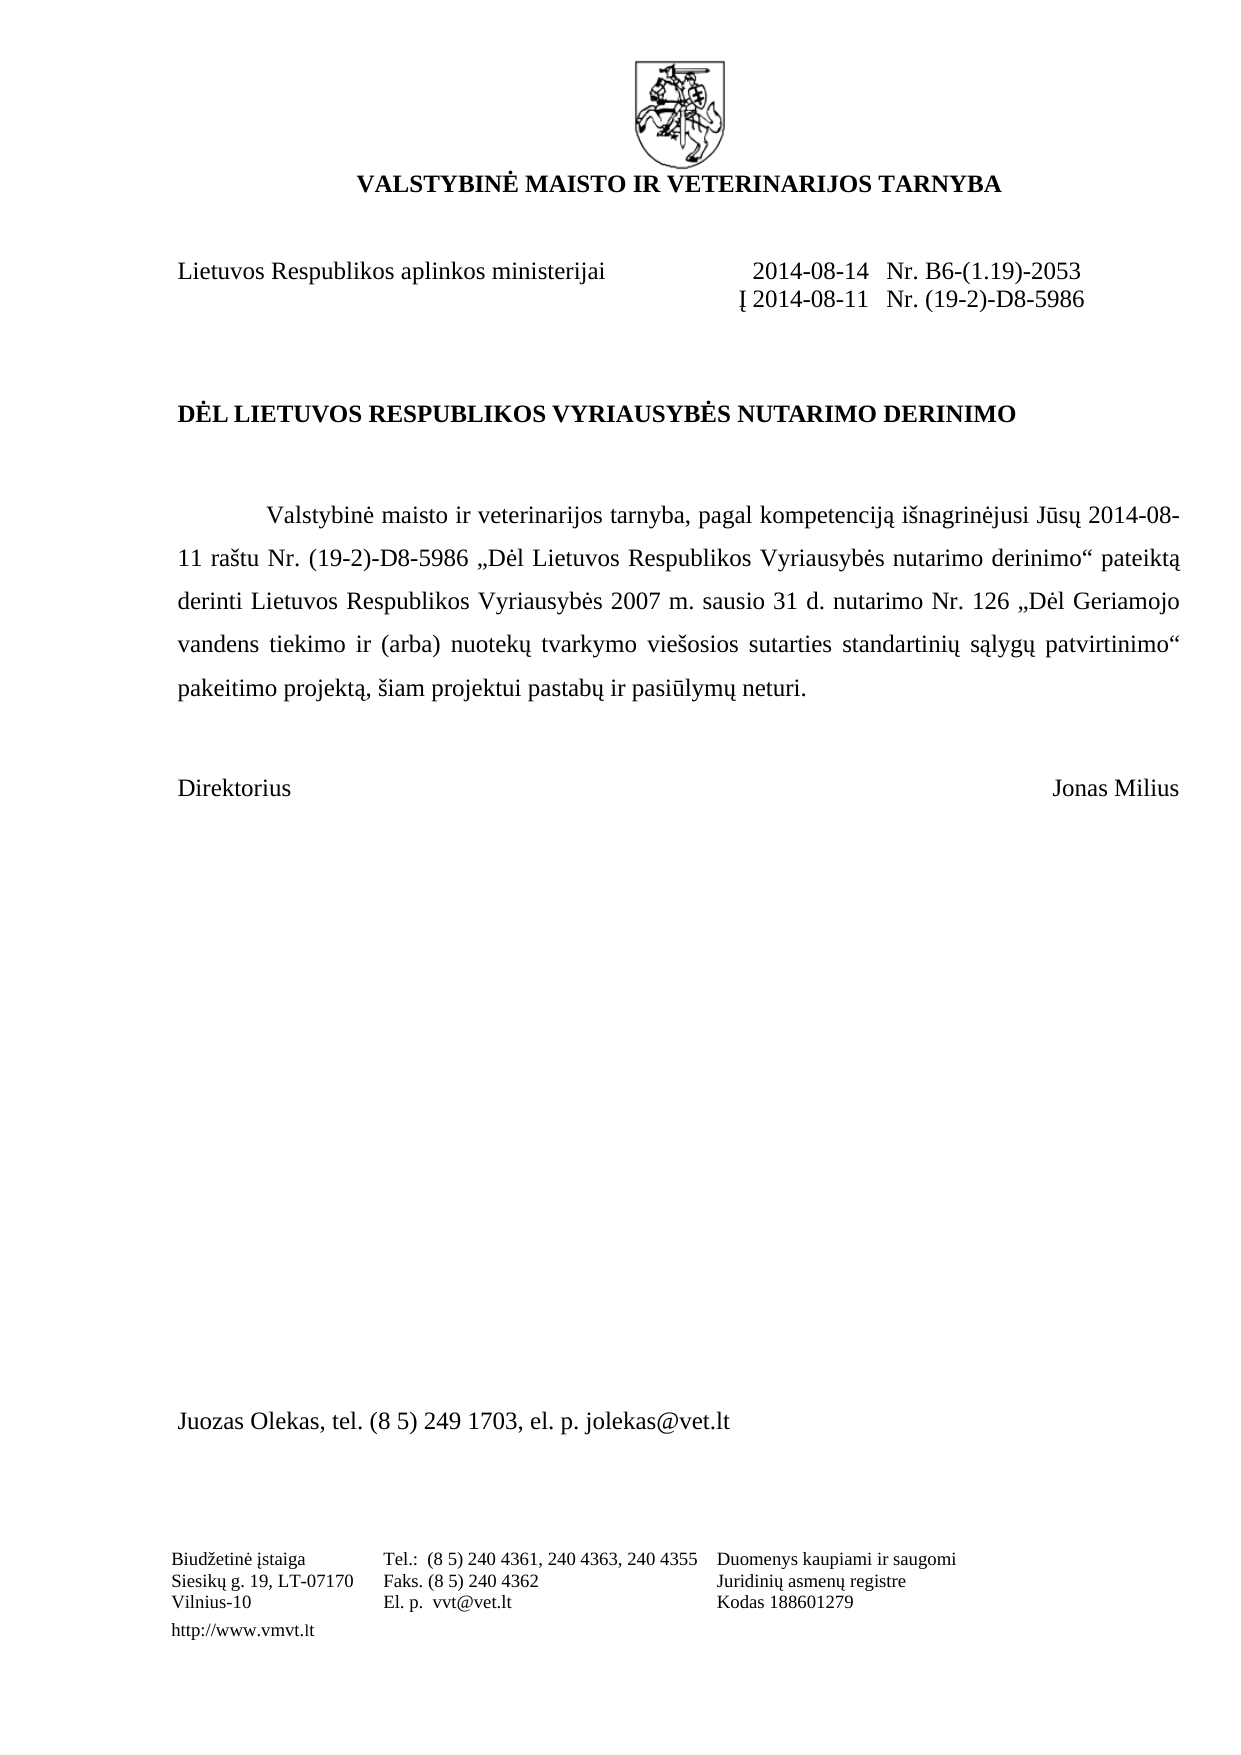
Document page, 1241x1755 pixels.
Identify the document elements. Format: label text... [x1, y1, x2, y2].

text Į 2014-08-11 Nr. (19-2)-D8-5986 [177, 284, 1181, 313]
text Faks. (8 5) 240 4362 [383, 1570, 698, 1591]
text http://www.vmvt.lt [171, 1613, 378, 1642]
text Valstybinė maisto ir veterinarijos tarnyba, pagal kompetenciją išnagrinėjusi Jūsų 2014-08-11 raštu Nr. (19-2)-D8-5986 „Dėl Lietuvos Respublikos Vyriausybės nutarimo derinimo“ pateiktą derinti Lietuvos Respublikos Vyriausybės 2007 m. sausio 31 d. nutarimo Nr. 126 „Dėl Geriamojo vandens tiekimo ir (arba) nuotekų tvarkymo viešosios sutarties standartinių sąlygų patvirtinimo“ pakeitimo projektą, šiam projektui pastabų ir pasiūlymų neturi. [177, 500, 1181, 701]
text Tel.: (8 5) 240 4361, 240 4363, 240 4355 [383, 1548, 698, 1570]
text Siesikų g. 19, LT-07170 Vilnius-10 [171, 1570, 378, 1613]
text Duomenys kaupiami ir saugomi [717, 1548, 974, 1570]
text Direktorius Jonas Milius [177, 773, 1181, 831]
text DĖL LIETUVOS RESPUBLIKOS VYRIAUSYBĖS NUTARIMO DERINIMO [177, 399, 1181, 428]
text Juridinių asmenų registre [717, 1570, 974, 1591]
text Juozas Olekas, tel. (8 5) 249 1703, el. p. jolekas@vet.lt [177, 1406, 1128, 1434]
text Biudžetinė įstaiga [171, 1548, 378, 1570]
text VALSTYBINĖ MAISTO IR VETERINARIJOS TARNYBA [177, 169, 1181, 198]
text Kodas 188601279 [717, 1591, 974, 1613]
text Lietuvos Respublikos aplinkos ministerijai 2014-08-14 Nr. B6-(1.19)-2053 [177, 256, 1181, 284]
text El. p. vvt@vet.lt [383, 1591, 698, 1613]
